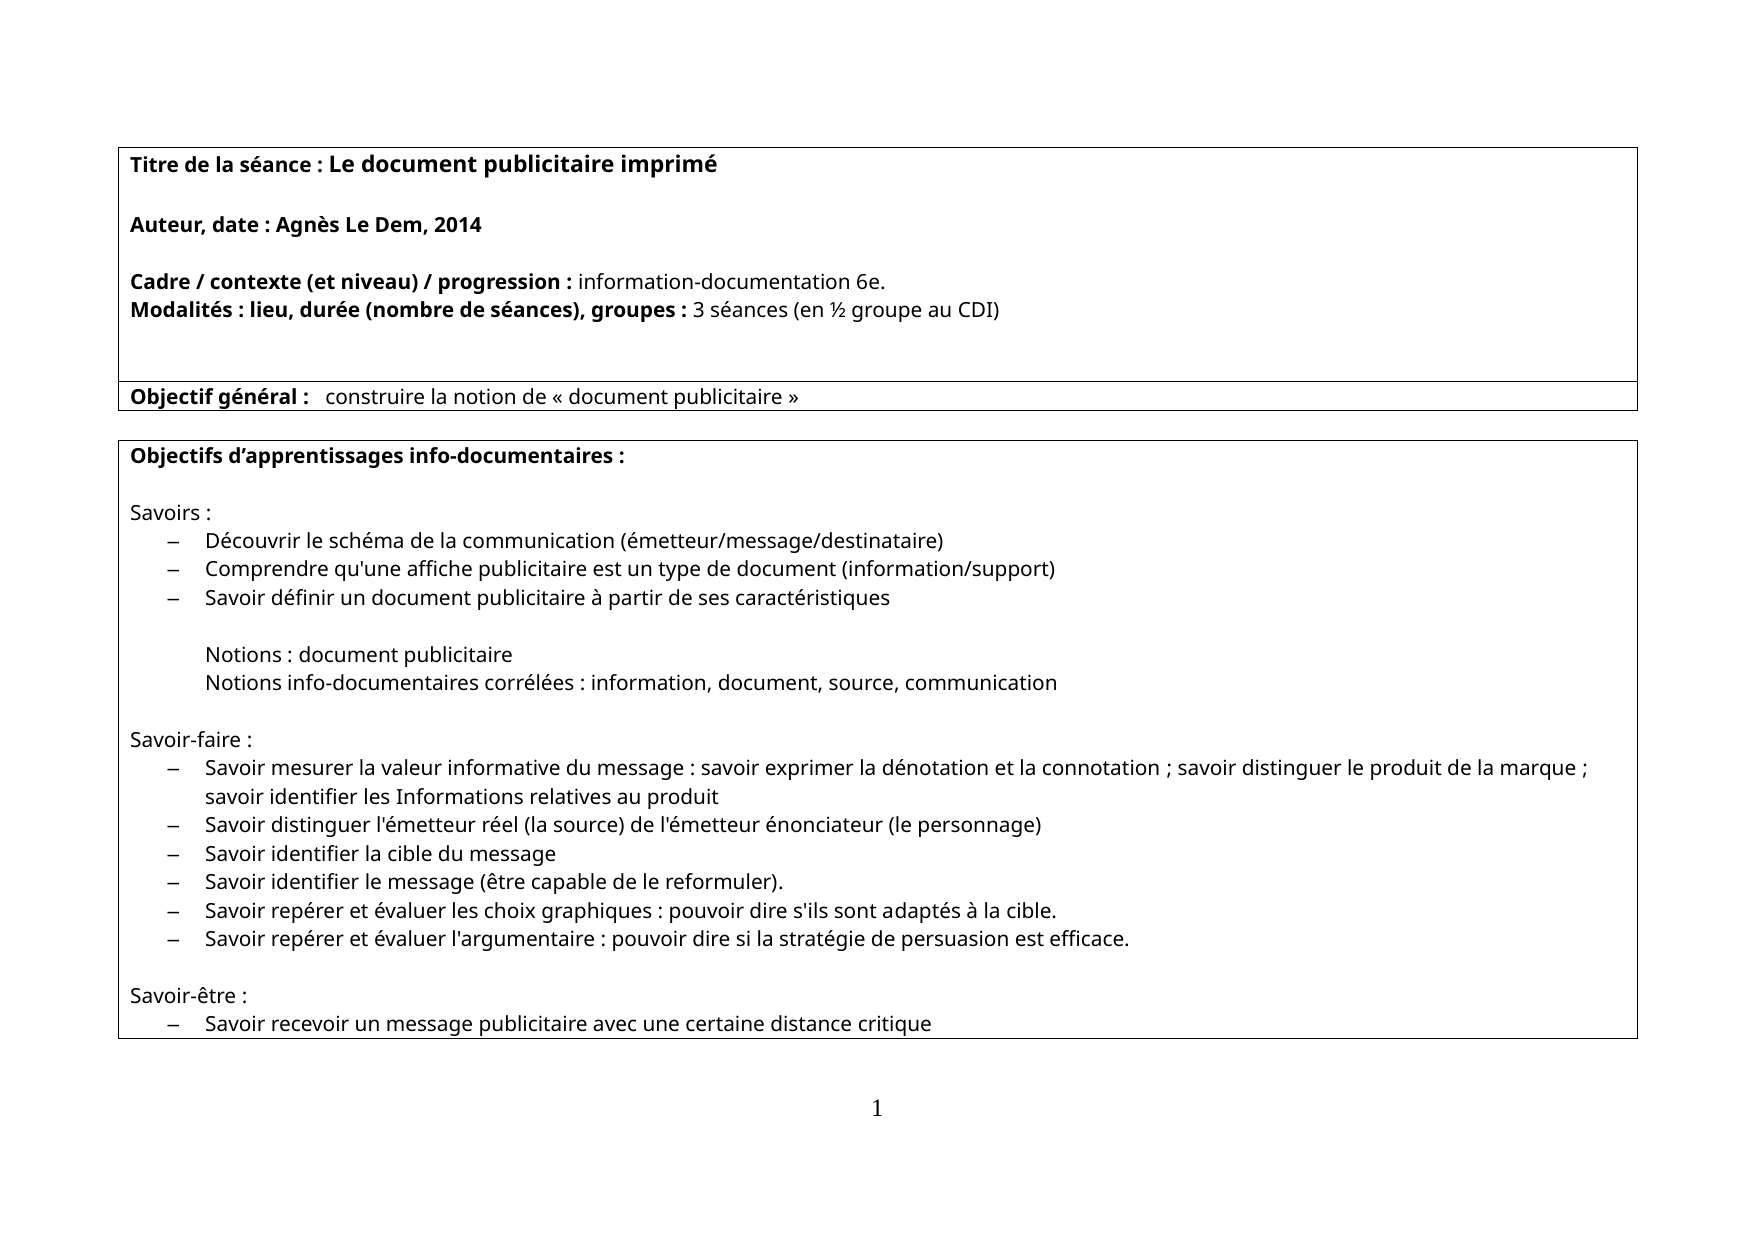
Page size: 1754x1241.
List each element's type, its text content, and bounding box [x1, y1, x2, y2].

table_cell Objectif général : construire la notion de « document publicitaire » [119, 382, 1637, 410]
table_header Objectifs d’apprentissages info-documentaires : Savoirs : Découvrir le schéma de la communication (émetteur/message/destinataire) Comprendre qu'une affiche publicitaire est un type de document (information/support) Savoir définir un document publicitaire à partir de ses caractéristiques Notions : document publicitaire Notions info-documentaires corrélées : information, document, source, communication Savoir-faire : Savoir mesurer la valeur informative du message : savoir exprimer la dénotation et la connotation ; savoir distinguer le produit de la marque ; savoir identifier les Informations relatives au produit Savoir distinguer l'émetteur réel (la source) de l'émetteur énonciateur (le personnage) Savoir identifier la cible du message Savoir identifier le message (être capable de le reformuler). Savoir repérer et évaluer les choix graphiques : pouvoir dire s'ils sont adaptés à la cible. Savoir repérer et évaluer l'argumentaire : pouvoir dire si la stratégie de persuasion est efficace. Savoir-être : Savoir recevoir un message publicitaire avec une certaine distance critique Prendre conscience de l'influence que peuvent avoir les autres (industries, agences de communication) sur ses valeurs et ses choix Savoirs transversaux : être capable d'expliciter ses choix être capable de dégager des critères d'analyse [119, 441, 1637, 1038]
table_header Titre de la séance : Le document publicitaire imprimé Auteur, date : Agnès Le Dem, 2014 Cadre / contexte (et niveau) / progression : information-documentation 6e. Modalités : lieu, durée (nombre de séances), groupes : 3 séances (en ½ groupe au CDI) [119, 148, 1637, 381]
